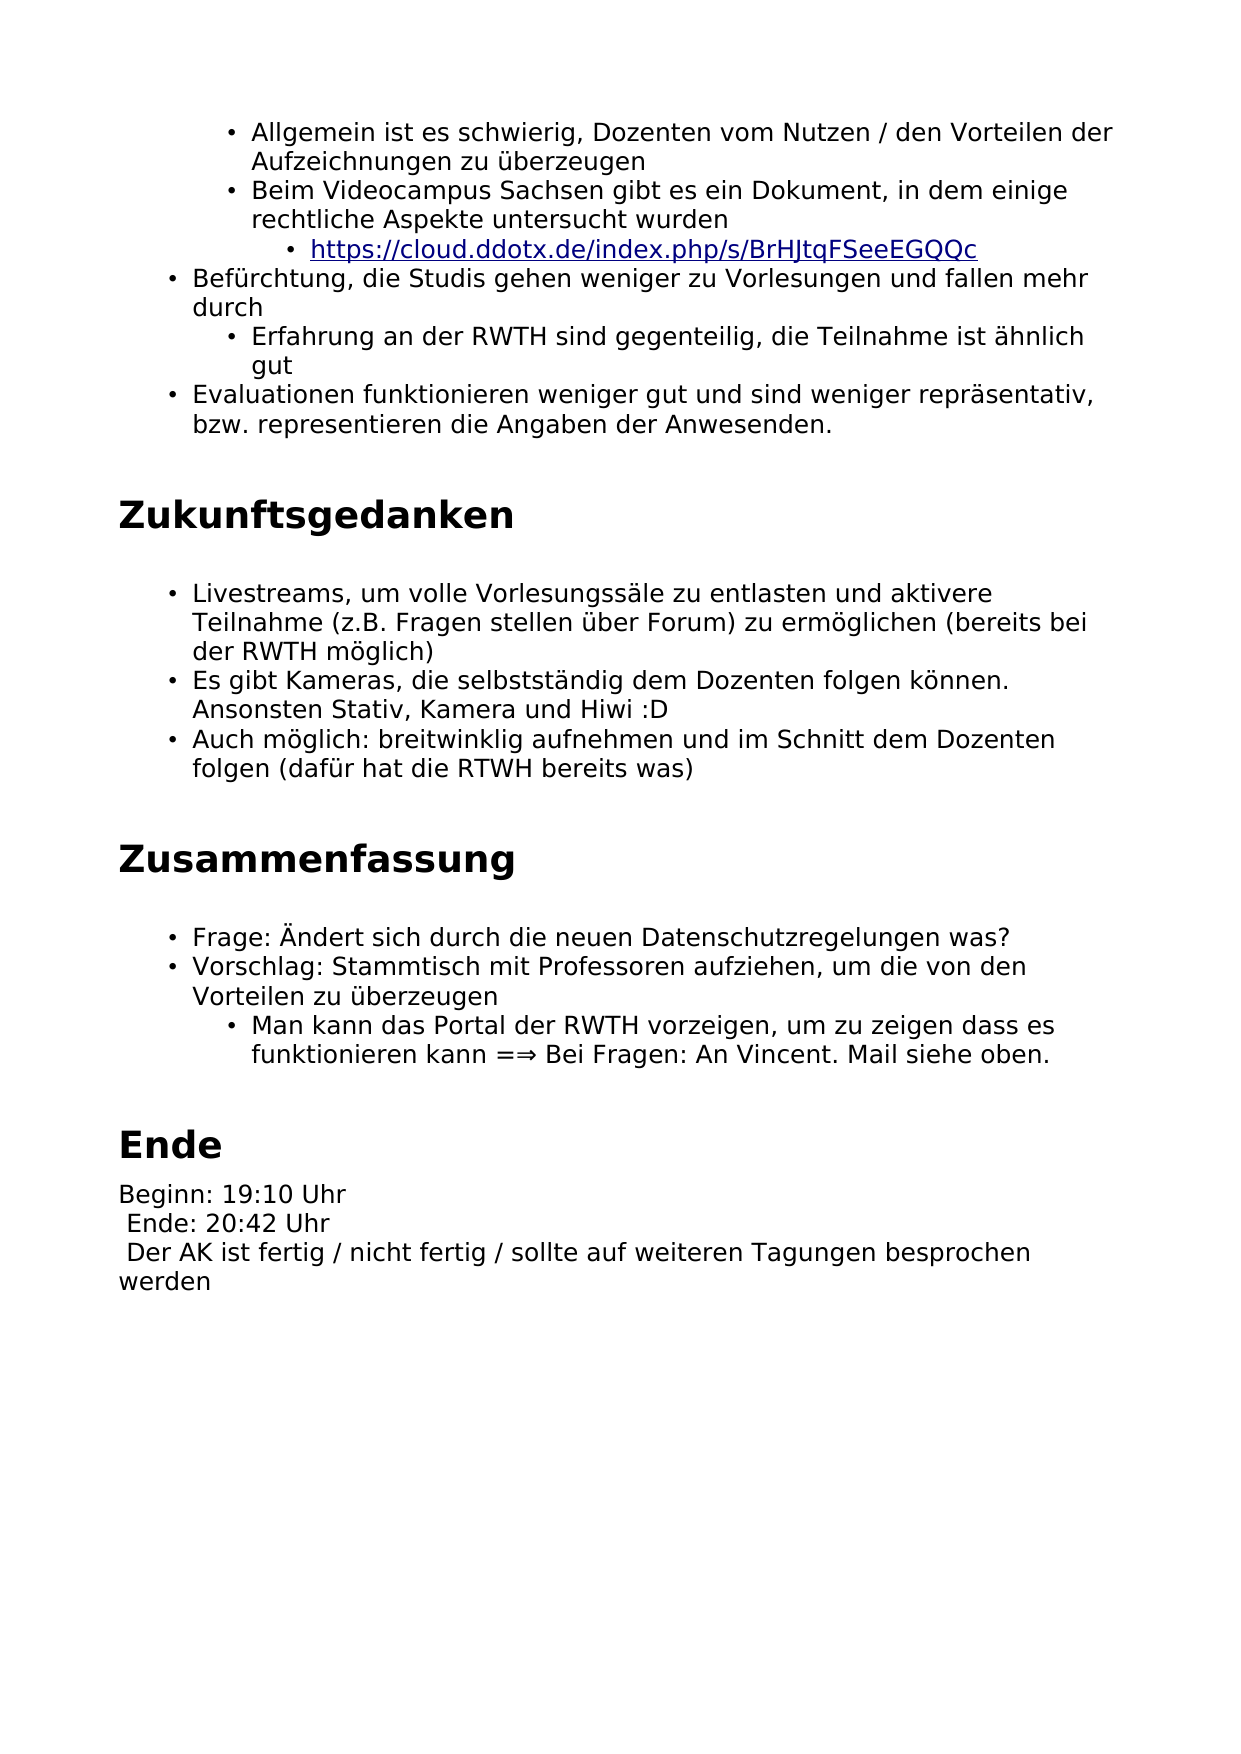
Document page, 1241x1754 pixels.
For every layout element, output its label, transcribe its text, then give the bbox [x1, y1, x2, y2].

list Man kann das Portal der RWTH vorzeigen, um zu zeigen dass es funktionieren kann =⇒ Bei Fragen: An Vincent. Mail siehe oben. [236, 1011, 1122, 1069]
list Befürchtung, die Studis gehen weniger zu Vorlesungen und fallen mehr durch [177, 264, 1122, 322]
list Auch möglich: breitwinklig aufnehmen und im Schnitt dem Dozenten folgen (dafür hat die RTWH bereits was) [177, 725, 1122, 783]
list Erfahrung an der RWTH sind gegenteilig, die Teilnahme ist ähnlich gut [236, 322, 1122, 381]
list Beim Videocampus Sachsen gibt es ein Dokument, in dem einige rechtliche Aspekte untersucht wurden [236, 176, 1122, 235]
list Evaluationen funktionieren weniger gut und sind weniger repräsentativ, bzw. representieren die Angaben der Anwesenden. [177, 381, 1122, 439]
subtitle Zusammenfassung [118, 838, 1122, 881]
text Beginn: 19:10 Uhr Ende: 20:42 Uhr Der AK ist fertig / nicht fertig / sollte auf weiteren Tagungen besprochen werden [118, 1180, 1122, 1296]
subtitle Zukunftsgedanken [118, 493, 1122, 537]
list Vorschlag: Stammtisch mit Professoren aufziehen, um die von den Vorteilen zu überzeugen [177, 952, 1122, 1011]
list Allgemein ist es schwierig, Dozenten vom Nutzen / den Vorteilen der Aufzeichnungen zu überzeugen [236, 118, 1122, 176]
list Livestreams, um volle Vorlesungssäle zu entlasten und aktivere Teilnahme (z.B. Fragen stellen über Forum) zu ermöglichen (bereits bei der RWTH möglich) [177, 579, 1122, 667]
list Es gibt Kameras, die selbstständig dem Dozenten folgen können. Ansonsten Stativ, Kamera und Hiwi :D [177, 667, 1122, 725]
subtitle Ende [118, 1124, 1122, 1167]
list https://cloud.ddotx.de/index.php/s/BrHJtqFSeeEGQQc [295, 235, 1122, 264]
list Frage: Ändert sich durch die neuen Datenschutzregelungen was? [177, 923, 1122, 952]
